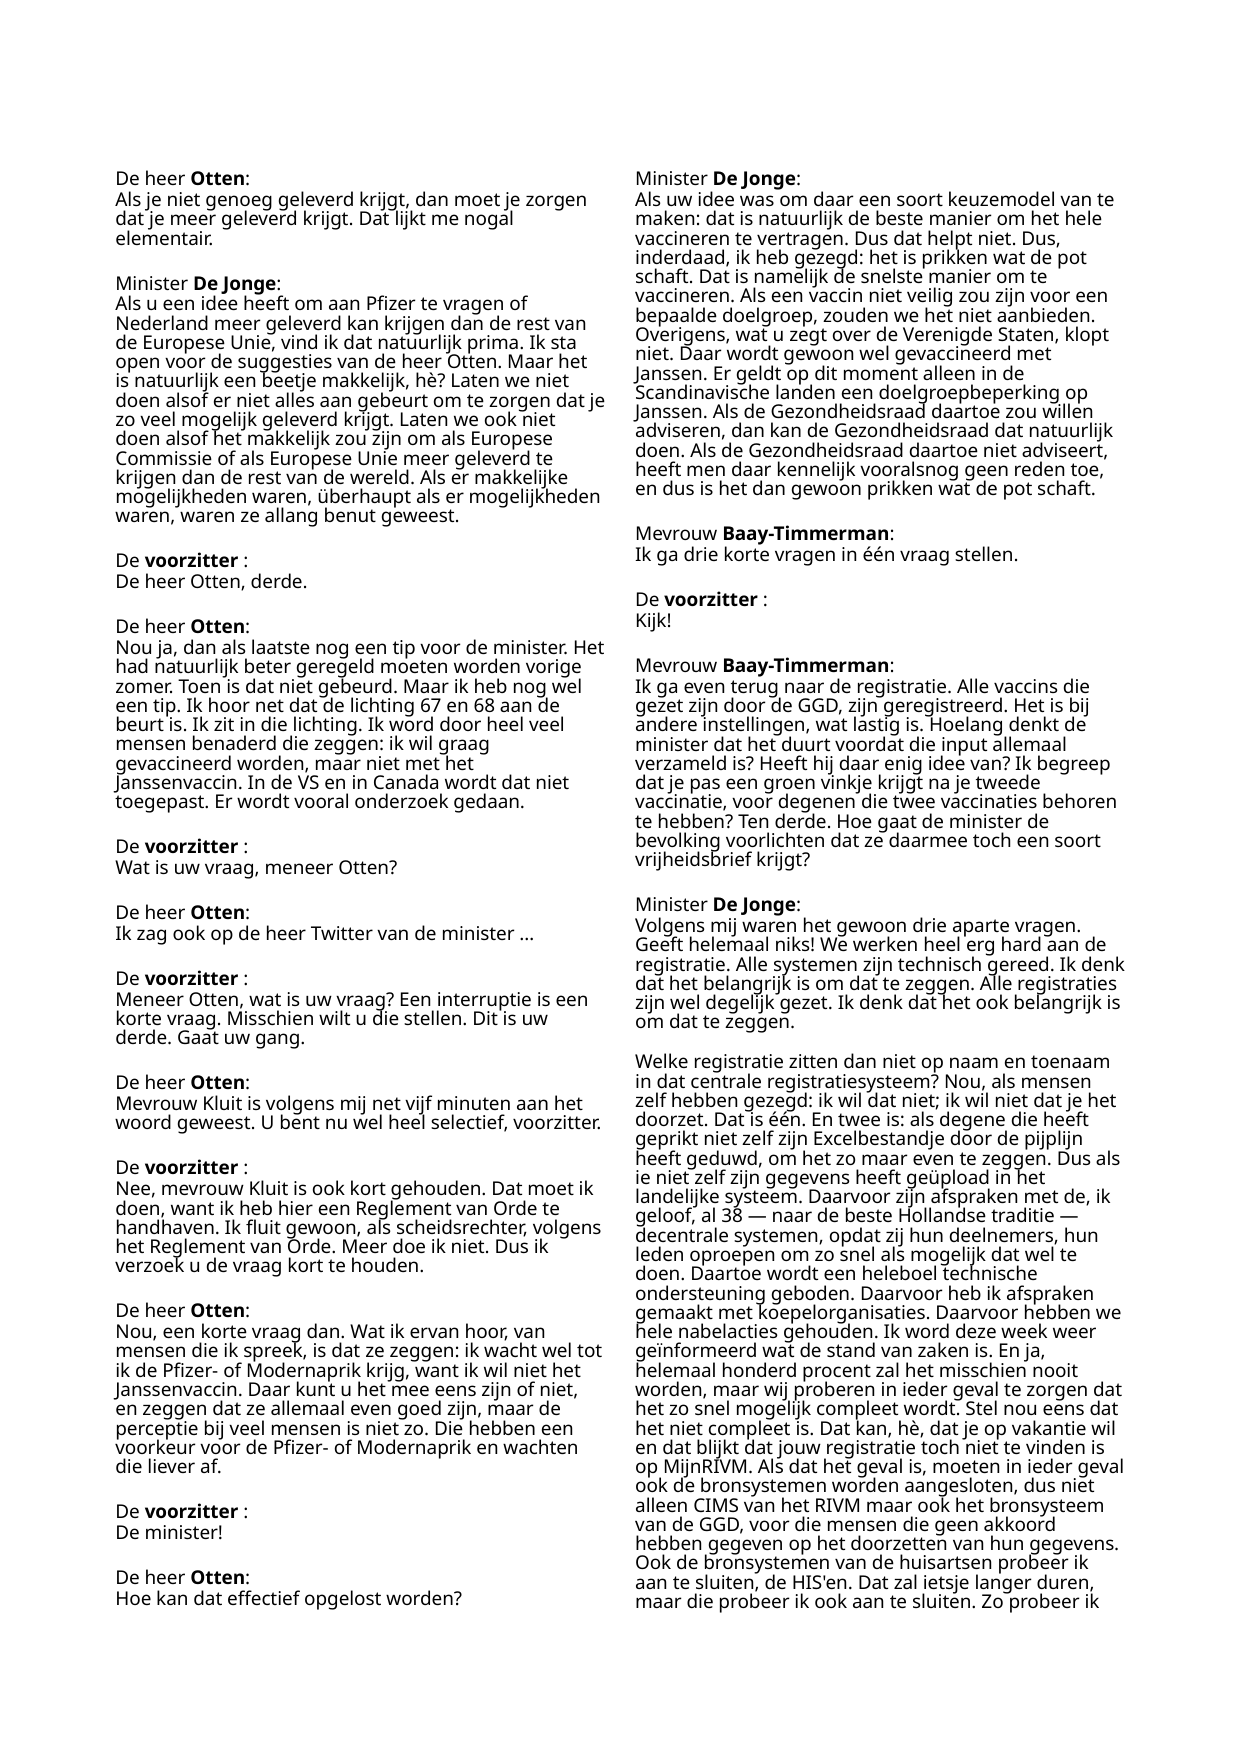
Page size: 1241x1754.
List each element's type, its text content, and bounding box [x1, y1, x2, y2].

text De voorzitter : [115, 833, 605, 859]
text De minister! [115, 1524, 605, 1543]
text Als uw idee was om daar een soort keuzemodel van te maken: dat is natuurlijk de beste manier om het hele vaccineren te vertragen. Dus dat helpt niet. Dus, inderdaad, ik heb gezegd: het is prikken wat de pot schaft. Dat is namelijk de snelste manier om te vaccineren. Als een vaccin niet veilig zou zijn voor een bepaalde doelgroep, zouden we het niet aanbieden. Overigens, wat u zegt over de Verenigde Staten, klopt niet. Daar wordt gewoon wel gevaccineerd met Janssen. Er geldt op dit moment alleen in de Scandinavische landen een doelgroepbeperking op Janssen. Als de Gezondheidsraad daartoe zou willen adviseren, dan kan de Gezondheidsraad dat natuurlijk doen. Als de Gezondheidsraad daartoe niet adviseert, heeft men daar kennelijk vooralsnog geen reden toe, en dus is het dan gewoon prikken wat de pot schaft. [635, 191, 1125, 499]
text De heer Otten: [115, 1297, 605, 1323]
text Minister De Jonge: [635, 891, 1125, 917]
text De heer Otten: [115, 613, 605, 639]
text Kijk! [635, 612, 1125, 631]
text Nee, mevrouw Kluit is ook kort gehouden. Dat moet ik doen, want ik heb hier een Reglement van Orde te handhaven. Ik fluit gewoon, als scheidsrechter, volgens het Reglement van Orde. Meer doe ik niet. Dus ik verzoek u de vraag kort te houden. [115, 1180, 605, 1277]
text De voorzitter : [115, 1498, 605, 1524]
text De voorzitter : [115, 965, 605, 991]
text Ik ga even terug naar de registratie. Alle vaccins die gezet zijn door de GGD, zijn geregistreerd. Het is bij andere instellingen, wat lastig is. Hoelang denkt de minister dat het duurt voordat die input allemaal verzameld is? Heeft hij daar enig idee van? Ik begreep dat je pas een groen vinkje krijgt na je tweede vaccinatie, voor degenen die twee vaccinaties behoren te hebben? Ten derde. Hoe gaat de minister de bevolking voorlichten dat ze daarmee toch een soort vrijheidsbrief krijgt? [635, 678, 1125, 870]
text Volgens mij waren het gewoon drie aparte vragen. Geeft helemaal niks! We werken heel erg hard aan de registratie. Alle systemen zijn technisch gereed. Ik denk dat het belangrijk is om dat te zeggen. Alle registraties zijn wel degelijk gezet. Ik denk dat het ook belangrijk is om dat te zeggen. [635, 917, 1125, 1033]
text De heer Otten: [115, 1564, 605, 1590]
text Welke registratie zitten dan niet op naam en toenaam in dat centrale registratiesysteem? Nou, als mensen zelf hebben gezegd: ik wil dat niet; ik wil niet dat je het doorzet. Dat is één. En twee is: als degene die heeft geprikt niet zelf zijn Excelbestandje door de pijplijn heeft geduwd, om het zo maar even te zeggen. Dus als ie niet zelf zijn gegevens heeft geüpload in het landelijke systeem. Daarvoor zijn afspraken met de, ik geloof, al 38 — naar de beste Hollandse traditie — decentrale systemen, opdat zij hun deelnemers, hun leden oproepen om zo snel als mogelijk dat wel te doen. Daartoe wordt een heleboel technische ondersteuning geboden. Daarvoor heb ik afspraken gemaakt met koepelorganisaties. Daarvoor hebben we hele nabelacties gehouden. Ik word deze week weer geïnformeerd wat de stand van zaken is. En ja, helemaal honderd procent zal het misschien nooit worden, maar wij proberen in ieder geval te zorgen dat het zo snel mogelijk compleet wordt. Stel nou eens dat het niet compleet is. Dat kan, hè, dat je op vakantie wil en dat blijkt dat jouw registratie toch niet te vinden is op MijnRIVM. Als dat het geval is, moeten in ieder geval ook de bronsystemen worden aangesloten, dus niet alleen CIMS van het RIVM maar ook het bronsysteem van de GGD, voor die mensen die geen akkoord hebben gegeven op het doorzetten van hun gegevens. Ook de bronsystemen van de huisartsen probeer ik aan te sluiten, de HIS'en. Dat zal ietsje langer duren, maar die probeer ik ook aan te sluiten. Zo probeer ik [635, 1053, 1125, 1612]
text Als u een idee heeft om aan Pfizer te vragen of Nederland meer geleverd kan krijgen dan de rest van de Europese Unie, vind ik dat natuurlijk prima. Ik sta open voor de suggesties van de heer Otten. Maar het is natuurlijk een beetje makkelijk, hè? Laten we niet doen alsof er niet alles aan gebeurt om te zorgen dat je zo veel mogelijk geleverd krijgt. Laten we ook niet doen alsof het makkelijk zou zijn om als Europese Commissie of als Europese Unie meer geleverd te krijgen dan de rest van de wereld. Als er makkelijke mogelijkheden waren, überhaupt als er mogelijkheden waren, waren ze allang benut geweest. [115, 295, 605, 527]
text Nou ja, dan als laatste nog een tip voor de minister. Het had natuurlijk beter geregeld moeten worden vorige zomer. Toen is dat niet gebeurd. Maar ik heb nog wel een tip. Ik hoor net dat de lichting 67 en 68 aan de beurt is. Ik zit in die lichting. Ik word door heel veel mensen benaderd die zeggen: ik wil graag gevaccineerd worden, maar niet met het Janssenvaccin. In de VS en in Canada wordt dat niet toegepast. Er wordt vooral onderzoek gedaan. [115, 639, 605, 812]
text Wat is uw vraag, meneer Otten? [115, 859, 605, 878]
text De heer Otten: [115, 165, 605, 191]
text De voorzitter : [635, 586, 1125, 612]
text Ik zag ook op de heer Twitter van de minister … [115, 925, 605, 944]
text Mevrouw Kluit is volgens mij net vijf minuten aan het woord geweest. U bent nu wel heel selectief, voorzitter. [115, 1095, 605, 1134]
text Meneer Otten, wat is uw vraag? Een interruptie is een korte vraag. Misschien wilt u die stellen. Dit is uw derde. Gaat uw gang. [115, 991, 605, 1048]
text De voorzitter : [115, 1154, 605, 1180]
text Mevrouw Baay-Timmerman: [635, 652, 1125, 678]
text Minister De Jonge: [115, 270, 605, 295]
text De voorzitter : [115, 547, 605, 573]
text Minister De Jonge: [635, 165, 1125, 191]
text De heer Otten: [115, 899, 605, 925]
text De heer Otten: [115, 1069, 605, 1095]
text Nou, een korte vraag dan. Wat ik ervan hoor, van mensen die ik spreek, is dat ze zeggen: ik wacht wel tot ik de Pfizer- of Modernaprik krijg, want ik wil niet het Janssenvaccin. Daar kunt u het mee eens zijn of niet, en zeggen dat ze allemaal even goed zijn, maar de perceptie bij veel mensen is niet zo. Die hebben een voorkeur voor de Pfizer- of Modernaprik en wachten die liever af. [115, 1323, 605, 1477]
text Hoe kan dat effectief opgelost worden? [115, 1590, 605, 1609]
text Mevrouw Baay-Timmerman: [635, 520, 1125, 546]
text Als je niet genoeg geleverd krijgt, dan moet je zorgen dat je meer geleverd krijgt. Dat lijkt me nogal elementair. [115, 191, 605, 249]
text De heer Otten, derde. [115, 573, 605, 592]
text Ik ga drie korte vragen in één vraag stellen. [635, 546, 1125, 565]
